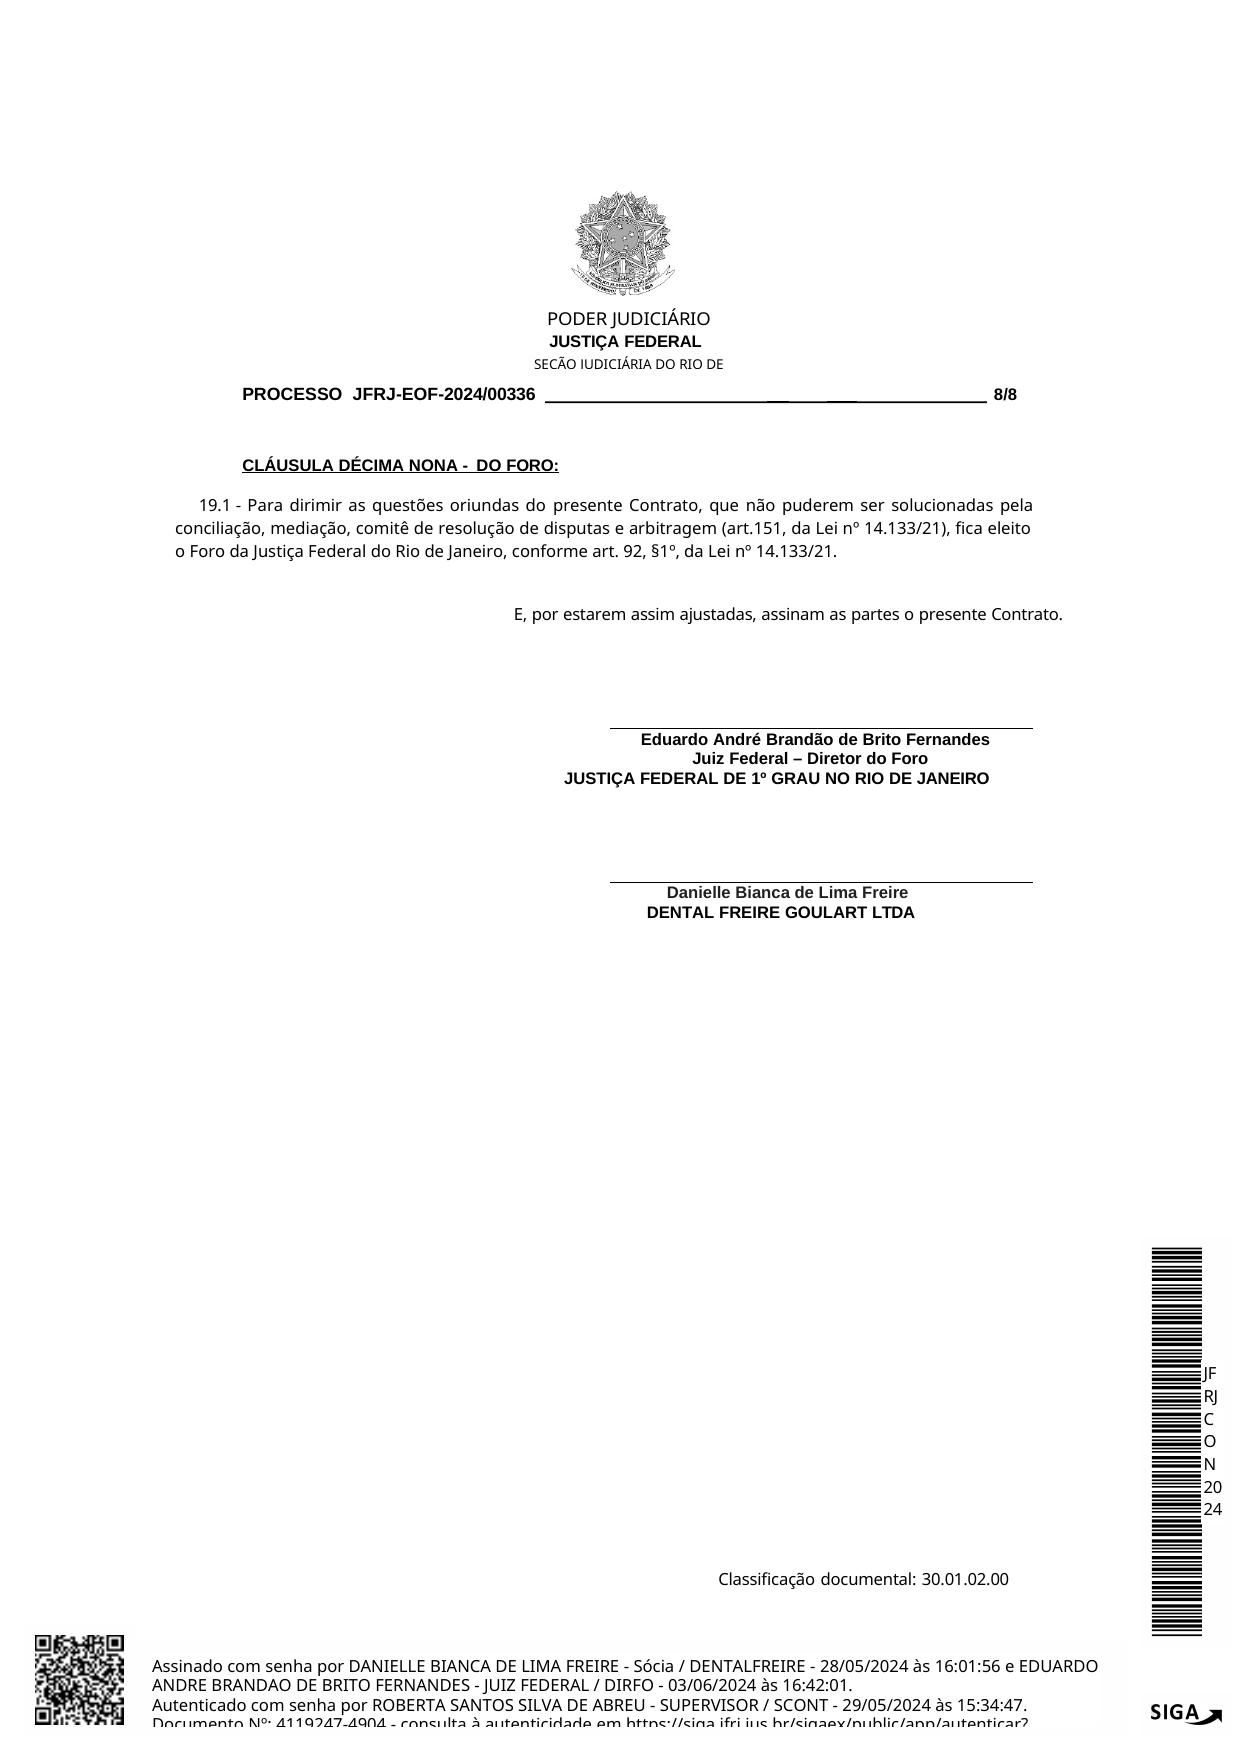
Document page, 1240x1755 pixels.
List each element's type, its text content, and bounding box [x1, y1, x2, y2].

text Danielle Bianca de Lima Freire DENTAL FREIRE GOULART LTDA [647, 883, 974, 922]
text Eduardo André Brandão de Brito Fernandes Juiz Federal – Diretor do Foro [641, 729, 1014, 768]
text E, por estarem assim ajustadas, assinam as partes o presente Contrato. [514, 603, 1064, 626]
text JFRJCON202400024 [1203, 1362, 1224, 1524]
text Classificação documental: 30.01.02.00 [718, 1567, 1064, 1590]
subtitle CLÁUSULA DÉCIMA NONA - DO FORO: [242, 456, 1064, 475]
list - Para dirimir as questões oriundas do presente Contrato, que não puderem ser solucionadas pela conciliação, mediação, comitê de resolução de disputas e arbitragem (art.151, da Lei nº 14.133/21), fica eleito o Foro da Justiça Federal do Rio de Janeiro, conforme art. 92, §1º, da Lei nº 14.133/21. [175, 494, 1033, 562]
text JUSTIÇA FEDERAL DE 1º GRAU NO RIO DE JANEIRO [564, 769, 1064, 788]
